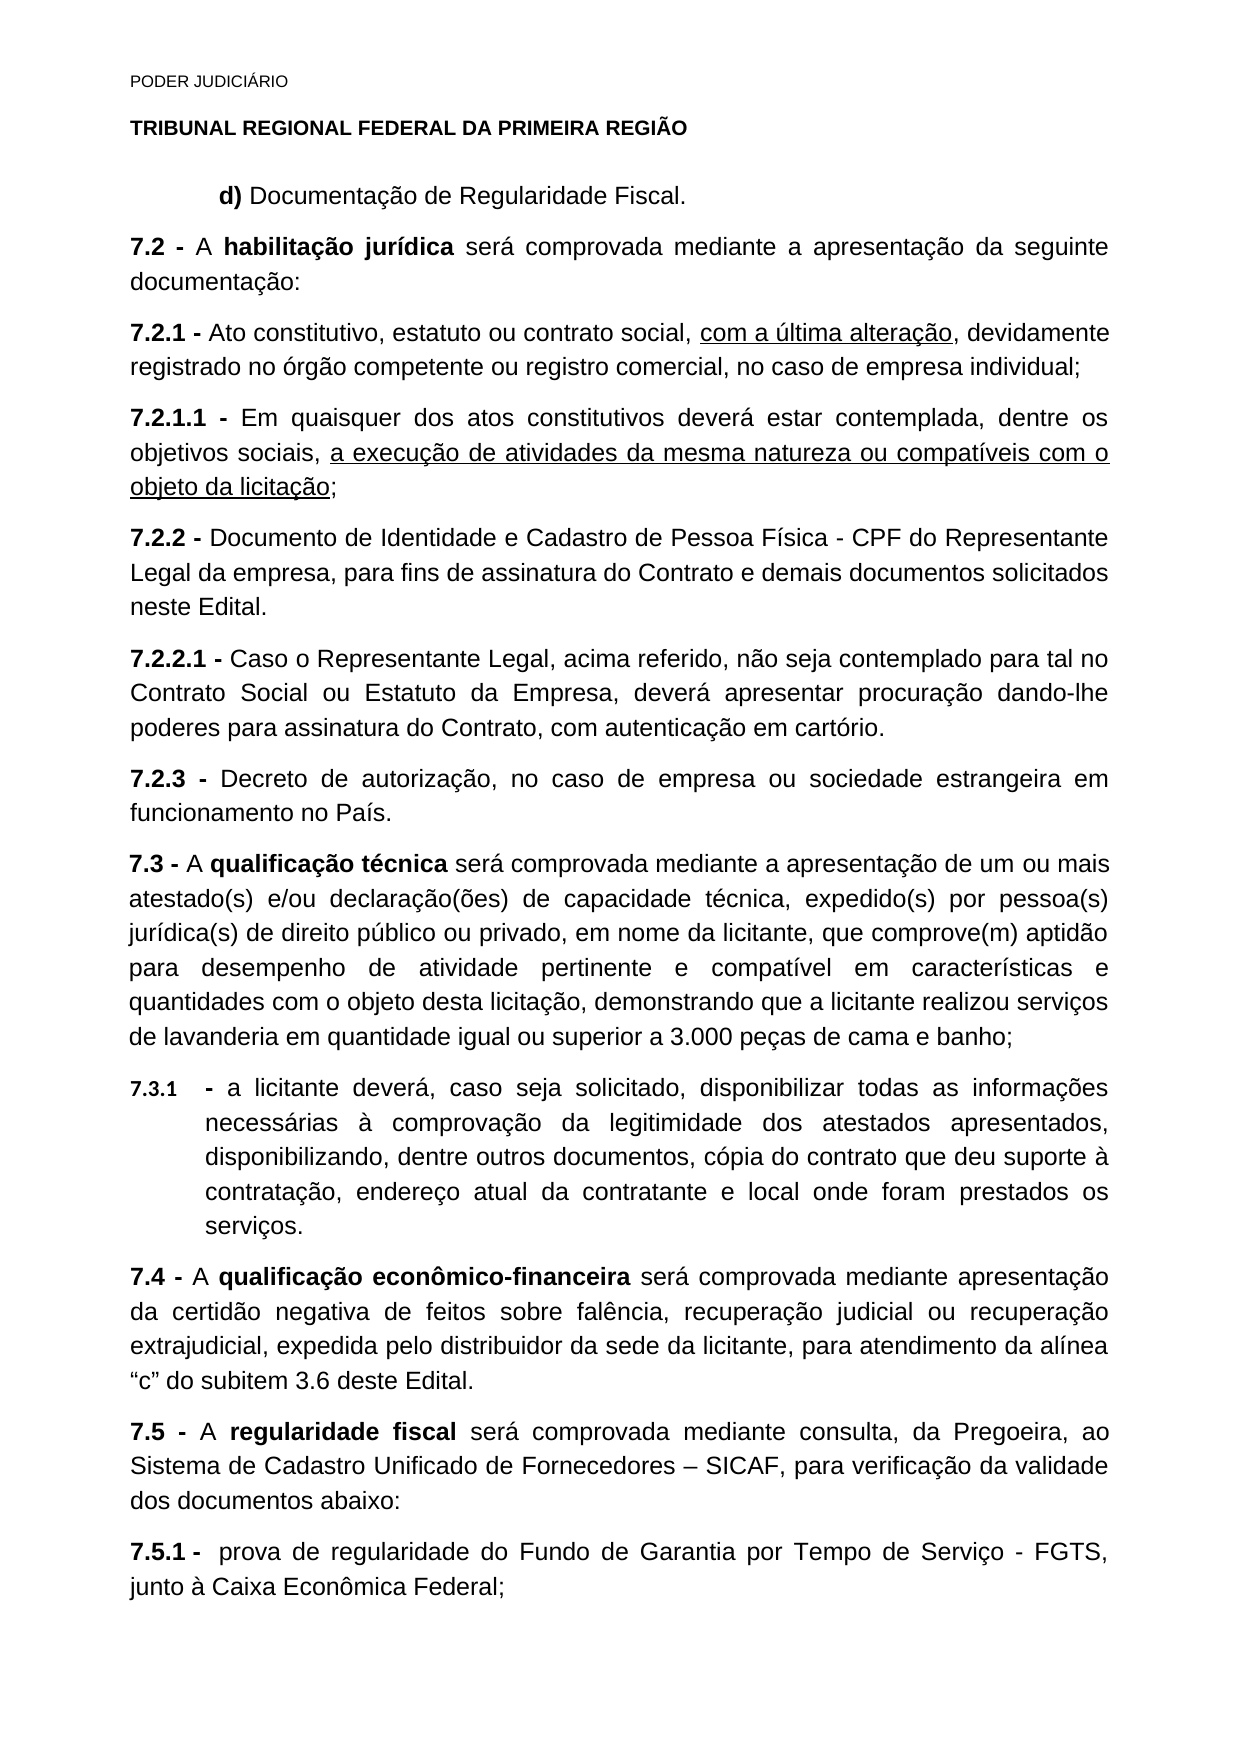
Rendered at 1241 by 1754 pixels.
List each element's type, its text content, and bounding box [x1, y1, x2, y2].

text 7.2.2.1 - Caso o Representante Legal, acima referido, não seja contemplado para tal no Contrato Social ou Estatuto da Empresa, deverá apresentar procuração dando-lhe poderes para assinatura do Contrato, com autenticação em cartório. [130, 643, 1110, 741]
text d) Documentação de Regularidade Fiscal. [130, 181, 1110, 210]
text 7.2.1.1 - Em quaisquer dos atos constitutivos deverá estar contemplada, dentre os objetivos sociais, a execução de atividades da mesma natureza ou compatíveis com o objeto da licitação; [130, 403, 1110, 501]
text 7.4 - A qualificação econômico-financeira será comprovada mediante apresentação da certidão negativa de feitos sobre falência, recuperação judicial ou recuperação extrajudicial, expedida pelo distribuidor da sede da licitante, para atendimento da alínea “c” do subitem 3.6 deste Edital. [130, 1262, 1110, 1394]
text 7.2 - A habilitação jurídica será comprovada mediante a apresentação da seguinte documentação: [130, 232, 1110, 295]
text 7.5 - A regularidade fiscal será comprovada mediante consulta, da Pregoeira, ao Sistema de Cadastro Unificado de Fornecedores – SICAF, para verificação da validade dos documentos abaixo: [130, 1417, 1110, 1514]
text 7.3 - A qualificação técnica será comprovada mediante a apresentação de um ou mais atestado(s) e/ou declaração(ões) de capacidade técnica, expedido(s) por pessoa(s) jurídica(s) de direito público ou privado, em nome da licitante, que comprove(m) aptidão para desempenho de atividade pertinente e compatível em características e quantidades com o objeto desta licitação, demonstrando que a licitante realizou serviços de lavanderia em quantidade igual ou superior a 3.000 peças de cama e banho; [129, 849, 1110, 1050]
text 7.2.1 - Ato constitutivo, estatuto ou contrato social, com a última alteração, devidamente registrado no órgão competente ou registro comercial, no caso de empresa individual; [130, 318, 1110, 381]
text 7.2.2 - Documento de Identidade e Cadastro de Pessoa Física - CPF do Representante Legal da empresa, para fins de assinatura do Contrato e demais documentos solicitados neste Edital. [130, 523, 1110, 621]
list - a licitante deverá, caso seja solicitado, disponibilizar todas as informações necessárias à comprovação da legitimidade dos atestados apresentados, disponibilizando, dentre outros documentos, cópia do contrato que deu suporte à contratação, endereço atual da contratante e local onde foram prestados os serviços. [130, 1073, 1110, 1240]
list 7.5.1 - prova de regularidade do Fundo de Garantia por Tempo de Serviço - FGTS, junto à Caixa Econômica Federal; [130, 1537, 1110, 1600]
text 7.2.3 - Decreto de autorização, no caso de empresa ou sociedade estrangeira em funcionamento no País. [130, 764, 1110, 827]
